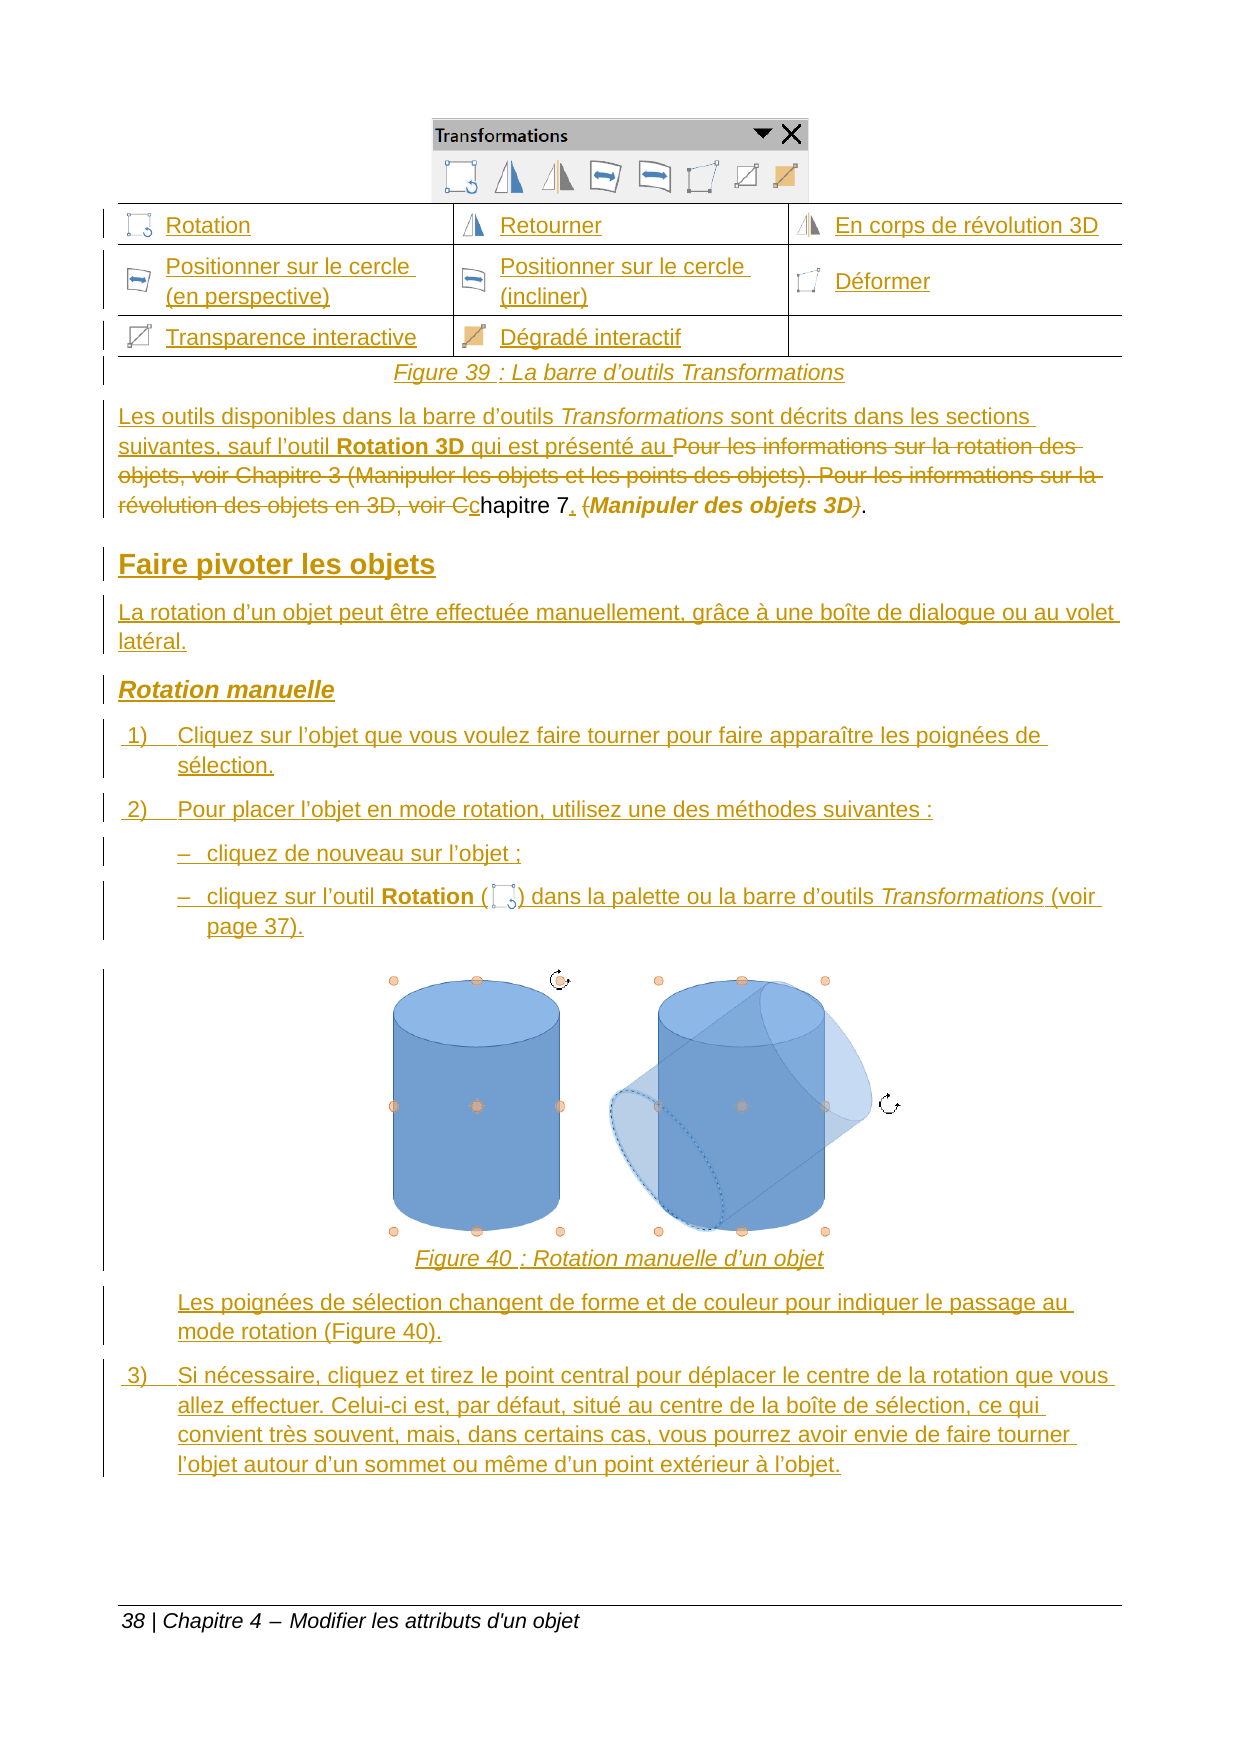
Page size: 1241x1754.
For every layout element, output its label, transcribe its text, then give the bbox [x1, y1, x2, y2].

subtitle Rotation manuelle [118, 675, 1122, 704]
table_cell [454, 316, 494, 356]
table_header [118, 204, 159, 244]
list cliquez sur l’outil Rotation () dans la palette ou la barre d’outils Transformations (voir page 37). [177, 881, 1122, 940]
table_header Rotation [160, 204, 453, 244]
subtitle Faire pivoter les objets [118, 547, 1122, 581]
table_cell [789, 316, 829, 356]
list cliquez de nouveau sur l’objet ; [177, 837, 1122, 866]
text Les outils disponibles dans la barre d’outils Transformations sont décrits dans les sections suivantes, sauf l’outil Rotation 3D qui est présenté au chapitre 7, Manipuler des objets 3D. [118, 400, 1122, 518]
list Pour placer l’objet en mode rotation, utilisez une des méthodes suivantes : [148, 793, 1122, 822]
table_cell Positionner sur le cercle (en perspective) [160, 245, 453, 315]
table_header En corps de révolution 3D [829, 204, 1122, 244]
table_cell Déformer [829, 245, 1122, 315]
table_header Retourner [494, 204, 788, 244]
table_cell [118, 245, 159, 315]
picture [431, 118, 809, 203]
list Si nécessaire, cliquez et tirez le point central pour déplacer le centre de la rotation que vous allez effectuer. Celui-ci est, par défaut, situé au centre de la boîte de sélection, ce qui convient très souvent, mais, dans certains cas, vous pourrez avoir envie de faire tourner l’objet autour d’un sommet ou même d’un point extérieur à l’objet. [148, 1359, 1122, 1477]
list Les poignées de sélection changent de forme et de couleur pour indiquer le passage au mode rotation (Figure 40). [148, 1286, 1122, 1344]
table_cell [454, 245, 494, 315]
table_header [789, 204, 829, 244]
table_cell Transparence interactive [160, 316, 453, 356]
table_cell [829, 316, 1122, 356]
text Figure 39 : La barre d’outils Transformations [118, 357, 1122, 385]
table_cell [789, 245, 829, 315]
table_cell Positionner sur le cercle (incliner) [494, 245, 788, 315]
table_header [454, 204, 494, 244]
table_cell [118, 316, 159, 356]
text La rotation d’un objet peut être effectuée manuellement, grâce à une boîte de dialogue ou au volet latéral. [118, 595, 1122, 654]
text Figure 40 : Rotation manuelle d’un objet [118, 1241, 1122, 1271]
list Cliquez sur l’objet que vous voulez faire tourner pour faire apparaître les poignées de sélection. [148, 719, 1122, 778]
table_cell Dégradé interactif [494, 316, 788, 356]
